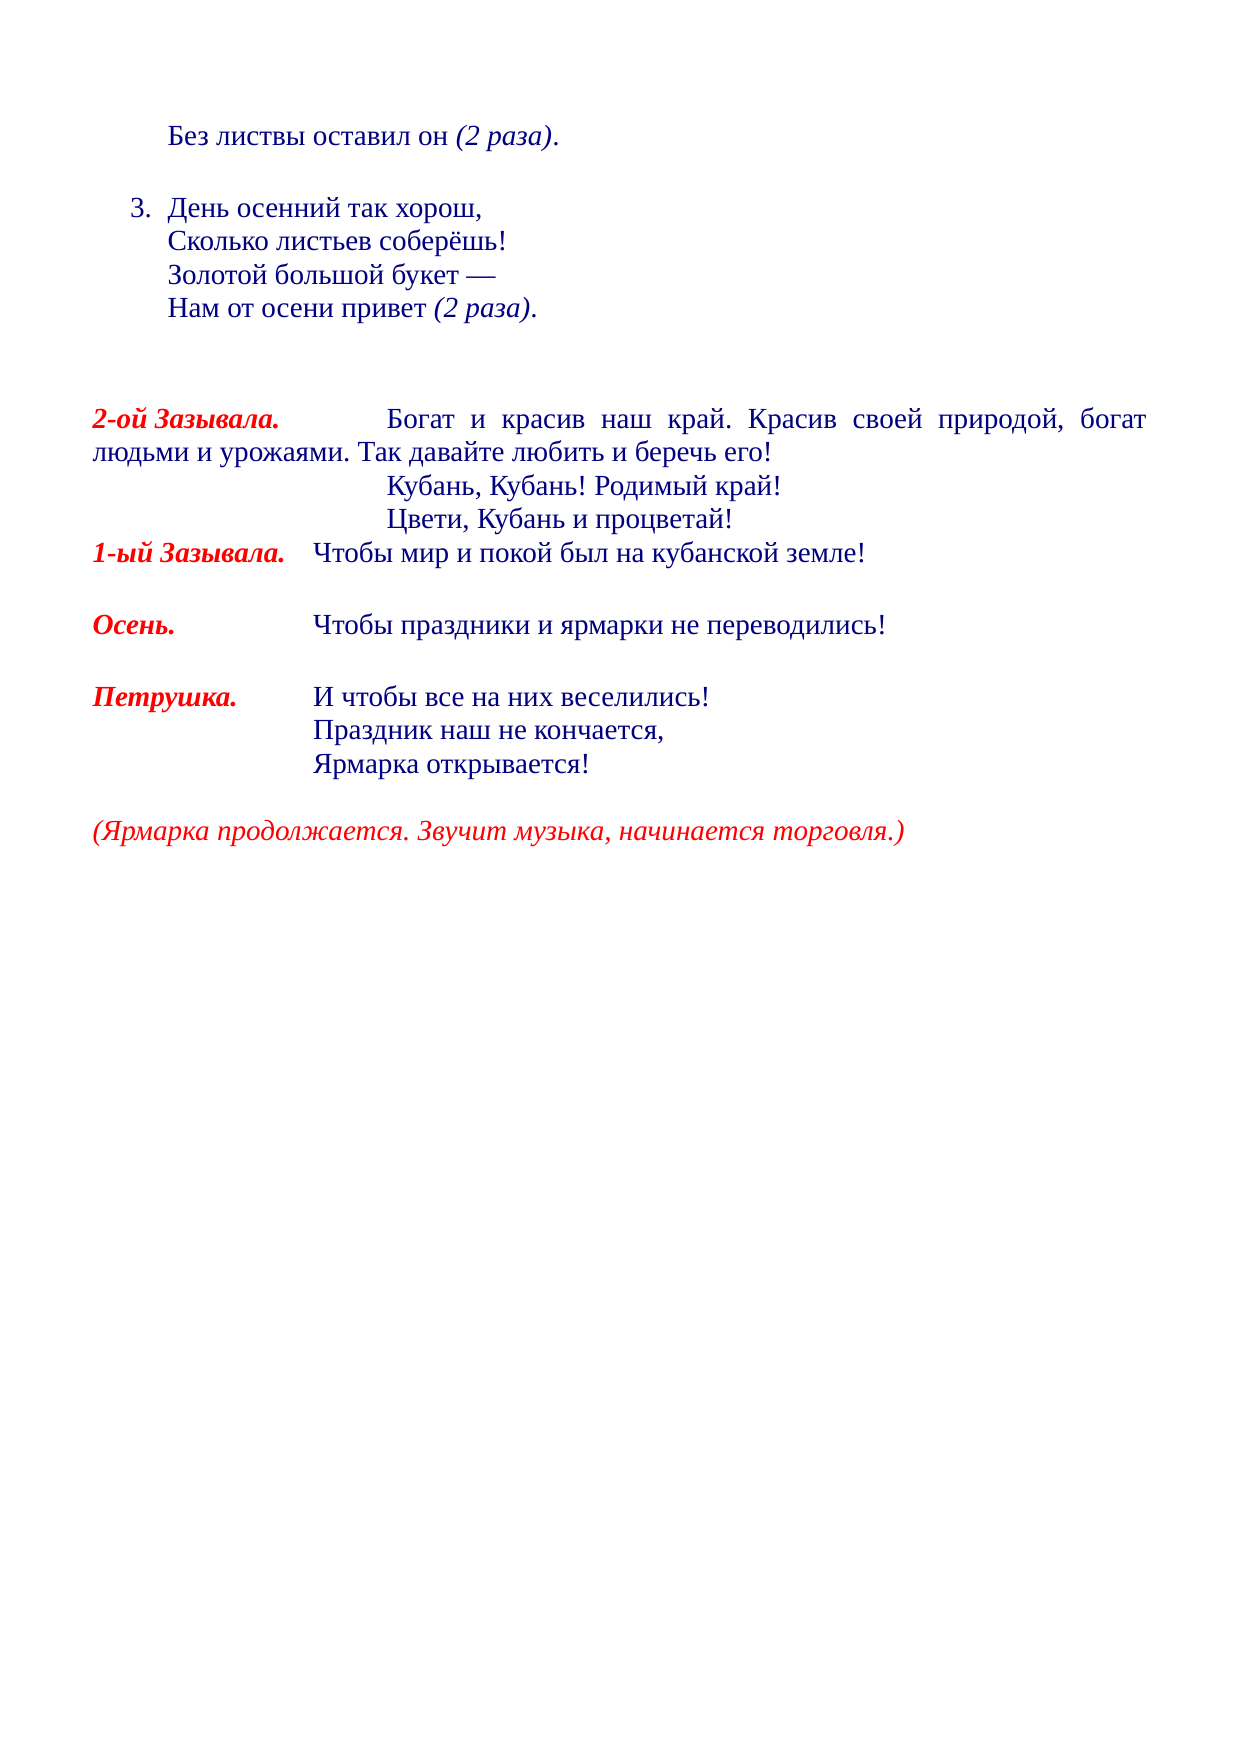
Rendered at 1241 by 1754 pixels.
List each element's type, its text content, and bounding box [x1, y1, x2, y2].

list Без листвы оставил он (2 раза). [130, 118, 1147, 152]
text Петрушка. И чтобы все на них веселились! [92, 679, 1147, 712]
text 1-ый Зазывала. Чтобы мир и покой был на кубанской земле! [92, 535, 1147, 568]
text Кубань, Кубань! Родимый край! [92, 468, 1147, 501]
text Ярмарка открывается! [92, 746, 1147, 779]
text Цвети, Кубань и процветай! [92, 501, 1147, 535]
list День осенний так хорош, [130, 190, 1147, 223]
list Нам от осени привет (2 раза). [130, 291, 1147, 324]
text (Ярмарка продолжается. Звучит музыка, начинается торговля.) [92, 813, 1147, 846]
text Осень. Чтобы праздники и ярмарки не переводились! [92, 607, 1147, 640]
text Праздник наш не кончается, [92, 712, 1147, 746]
list Сколько листьев соберёшь! [130, 223, 1147, 257]
list Золотой большой букет — [130, 257, 1147, 291]
text 2-ой Зазывала. Богат и красив наш край. Красив своей природой, богат людьми и урожаями. Так давайте любить и беречь его! [92, 401, 1147, 468]
